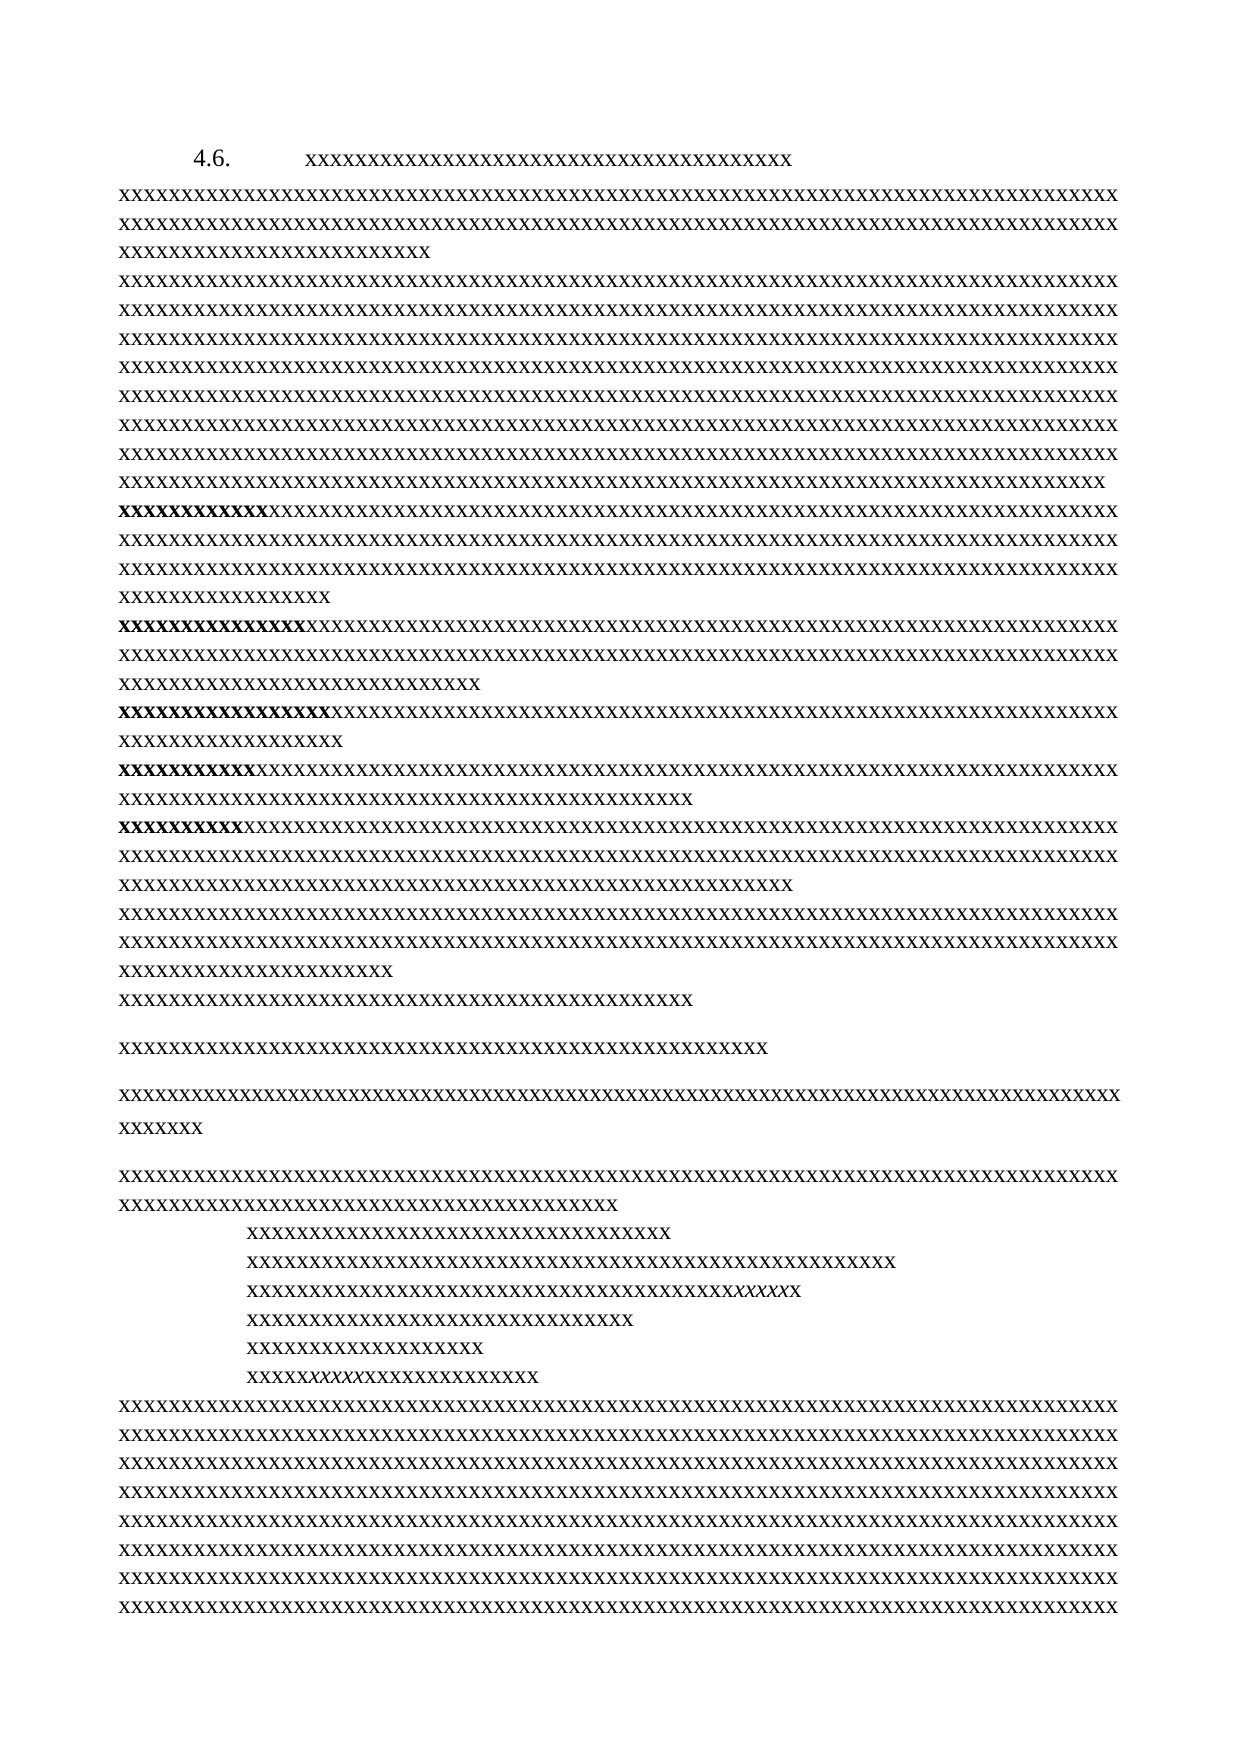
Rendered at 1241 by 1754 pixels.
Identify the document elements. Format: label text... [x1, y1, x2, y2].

text xxxxxxxxxxxxxxxxxxxxxxxxxxxxxxxxxxxxxxxxxxxxx [246, 1274, 1122, 1303]
text xxxxxxxxxxxxxxxxxxxxxxxxxxxxxxxxxx [246, 1216, 1122, 1245]
text xxxxxxxxxxxxxxxxxxxxxxxxxxxxxxxxxxxxxxxxxxxxxxxxxxxx [246, 1245, 1122, 1274]
subtitle xxxxxxxxxxxxxxxxxxxxxxxxxxxxxxxxxxxxxxx [193, 143, 1122, 172]
text xxxxxxxxxxxxxxxxxxxxxxxxxxxxxxxxxxxxxxxxxxxxxxxxxxxxxxxxxxxxxxxxxxxxxxxxxxxxxxxxxxxxxxxxxx [118, 1078, 1122, 1140]
text xxxxxxxxxxxxxxxxxxxxxxxxxxxxxxxxxxxxxxxxxxxxxxxxxxxxxxxxxxxxxxxxxxxxxxxxxxxxxxxxxxxxxxxxxxxxxxxxxxxxxxxxxxxxxxxxxxxxxxxxxxxxxxxxxxxxxxxxxxxxxxxxxxxxxxxxxxxxxxxxxxxxxxxxxxxxxxxxxxxxxxxxxxxxxxxxxxxxxxxxxxxxxxxxxxxxxxxxxxxxxxxxxxxxxxxxxxxxxxxxxxxxxxxxxxxxxxxxxxxxxxxxxxxxxxxxxxxxxxxxxxxxxxxxxxxxxxxxxxxxxxxxxxxxxxxxxxxxxxxxxxxxxxxxxxxxxxxxxxxxxxxxxxxxxxxxxxxxxxxxxxxxxxxxxxxxxxxxxxxxxxxxxxxxxxxxxxxxxxxxxxxxxxxxxxxxxxxxxxxxxxxxxxxxxxxxxxxxxxxxxxxxxxxxxxxxxxxxxxxxxxxxxxxxxxxxxxxxxxxxxxxxxxxxxxxxxxxxxxxxxxxxxxxxxxxxxxxxxxxxxxxxxxxxxxxxxxxxxxxxxxxxxxxxxxxxxxxxxxxxxxxxxxxxxxxxxxxxxxxxxxxxxxxxxxxxxxxxxxxxxxxxxxxxxxxxxxxxxxxxxxxxxxxxxxxxxxxxxxx [118, 264, 1122, 494]
text xxxxxxxxxxxxxxxxxxxxxxxxxxxxxxxxxxxxxxxxxxxxxxxxxxxx [118, 1031, 1122, 1059]
text xxxxxxxxxxxxxxxxxxxxxxxxxxxxxxx [246, 1303, 1122, 1331]
text xxxxxxxxxxxxxxxxxxxxxxxxxxxxxxxxxxxxxxxxxxxxxxxxxxxxxxxxxxxxxxxxxxxxxxxxxxxxxxxxxxxxxxxxxxxxxxxxxxxxxxxxxxxxxxxxxxxxxxxxxxxxxx [118, 753, 1122, 811]
text xxxxxxxxxxxxxxxxxxxxxxxxxxxxxxxxxxxxxxxxxxxxxxxxxxxxxxxxxxxxxxxxxxxxxxxxxxxxxxxxxxxxxxxxxxxxxxxxxxxxxxxxxxxxxxxxxxxxxxxxxxxxxxxxxxxxxxxxxxxxxxxxxxxxxxxxxxxxxxxxxxxxxxxxxxxxxxxxxxxxxxxxxxxxxxxxxxxxxxxxxxxxxxxxxxxxxxxxxxxxxxxxxxxxxxxxxxxxxxxxxxxxxxxxxxxxxxxxx [118, 494, 1122, 609]
text xxxxxxxxxxxxxxxxxxxxxxxxxxxxxxxxxxxxxxxxxxxxxxxxxxxxxxxxxxxxxxxxxxxxxxxxxxxxxxxxxxxxxxxxxxxxxxxxxxxxxxxxxxxxxxxxxxxxxxxxxxxxxxxxxxxxxxxxxxxxxxxxxxxxxxxxxxxxxxxxxxxxxxxxxxxxxxxxxxxxxxxxxxxxxxxxxxxxxxxxxxxxxxxxxxxxxxxxxxxxxxxxxxxxxxxxxxxxxxxxxxxxxxxxxxxxxxxxxxxxxxxxxxxxxxxxxxxxxxxxxxxxxxxxxxxxxxxxxxxxxxxxxxxxxxxxxxxxxxxxxxxxxxxxxxxxxxxxxxxxxxxxxxxxxxxxxxxxxxxxxxxxxxxxxxxxxxxxxxxxxxxxxxxxxxxxxxxxxxxxxxxxxxxxxxxxxxxxxxxxxxxxxxxxxxxxxxxxxxxxxxxxxxxxxxxxxxxxxxxxxxxxxxxxxxxxxxxxxxxxxxxxxxxxxxxxxxxxxxxxxxxxxxxxxxxxxxxxxxxxxxxxxxxxxxxxxxxxxxxxxxxxxxxxxxxxxxxxxxxxxxxxxxxxxxxxxxxxxxxxxxxxxxxxxxxxxxxxxxxxxxxxxxxxxxxxxxxxxxxxxxxxxxxxxxxxxxxxxxxx [118, 1389, 1122, 1619]
text xxxxxxxxxxxxxxxxxxxxxxxx [246, 1360, 1122, 1389]
text xxxxxxxxxxxxxxxxxxxxxxxxxxxxxxxxxxxxxxxxxxxxxxxxxxxxxxxxxxxxxxxxxxxxxxxxxxxxxxxxxxxxxxxxxxxxxxxxxxxxxxxxxxxxxxxxxxxxxxxxxxxxxxxxxxxxxxxxxxxxxxxxxxxxxxxxxxxxxxxxxxxxxxxxxxxxxxxxxxxxxxxxxxxxx [118, 609, 1122, 696]
text xxxxxxxxxxxxxxxxxxxxxxxxxxxxxxxxxxxxxxxxxxxxxxxxxxxxxxxxxxxxxxxxxxxxxxxxxxxxxxxxxxxxxxxxxxxxxxxxxxxxxxxxxxxxxxxxxxxxxxxx [118, 1159, 1122, 1216]
text xxxxxxxxxxxxxxxxxxxxxxxxxxxxxxxxxxxxxxxxxxxxxx [118, 983, 1122, 1012]
text xxxxxxxxxxxxxxxxxxxxxxxxxxxxxxxxxxxxxxxxxxxxxxxxxxxxxxxxxxxxxxxxxxxxxxxxxxxxxxxxxxxxxxxxxxxxxxxxxxxxxxxxxxxxxxxxxxxxxxxxxxxxxxxxxxxxxxxxxxxxxxxxxxxxxxxxxxxxxxxxxxxxxxxxxxxxxxxxxxxxxxxxxxxxxxxxxxxxxxxxxxxxxxxxxxxxxx [118, 811, 1122, 897]
text xxxxxxxxxxxxxxxxxxxxxxxxxxxxxxxxxxxxxxxxxxxxxxxxxxxxxxxxxxxxxxxxxxxxxxxxxxxxxxxxxxxxxxxxxxxxxxxxxxxxxxxxxxxxxxxxxxxxxxxxxxxxxxxxxxxxxxxxxxxxxxxxxxxxxxxxxxxxxxxxxxxxxxxxxxxxxxxxxxxxxxxxx [118, 178, 1122, 264]
text xxxxxxxxxxxxxxxxxxxxxxxxxxxxxxxxxxxxxxxxxxxxxxxxxxxxxxxxxxxxxxxxxxxxxxxxxxxxxxxxxxxxxxxxxxxxxxxxxxxxxxxxxxxxxxxxxxxxxxxxxxxxxxxxxxxxxxxxxxxxxxxxxxxxxxxxxxxxxxxxxxxxxxxxxxxxxxxxxxxxxx [118, 897, 1122, 983]
text xxxxxxxxxxxxxxxxxxxxxxxxxxxxxxxxxxxxxxxxxxxxxxxxxxxxxxxxxxxxxxxxxxxxxxxxxxxxxxxxxxxxxxxxxxxxxxxxxx [118, 696, 1122, 753]
text xxxxxxxxxxxxxxxxxxx [246, 1331, 1122, 1360]
